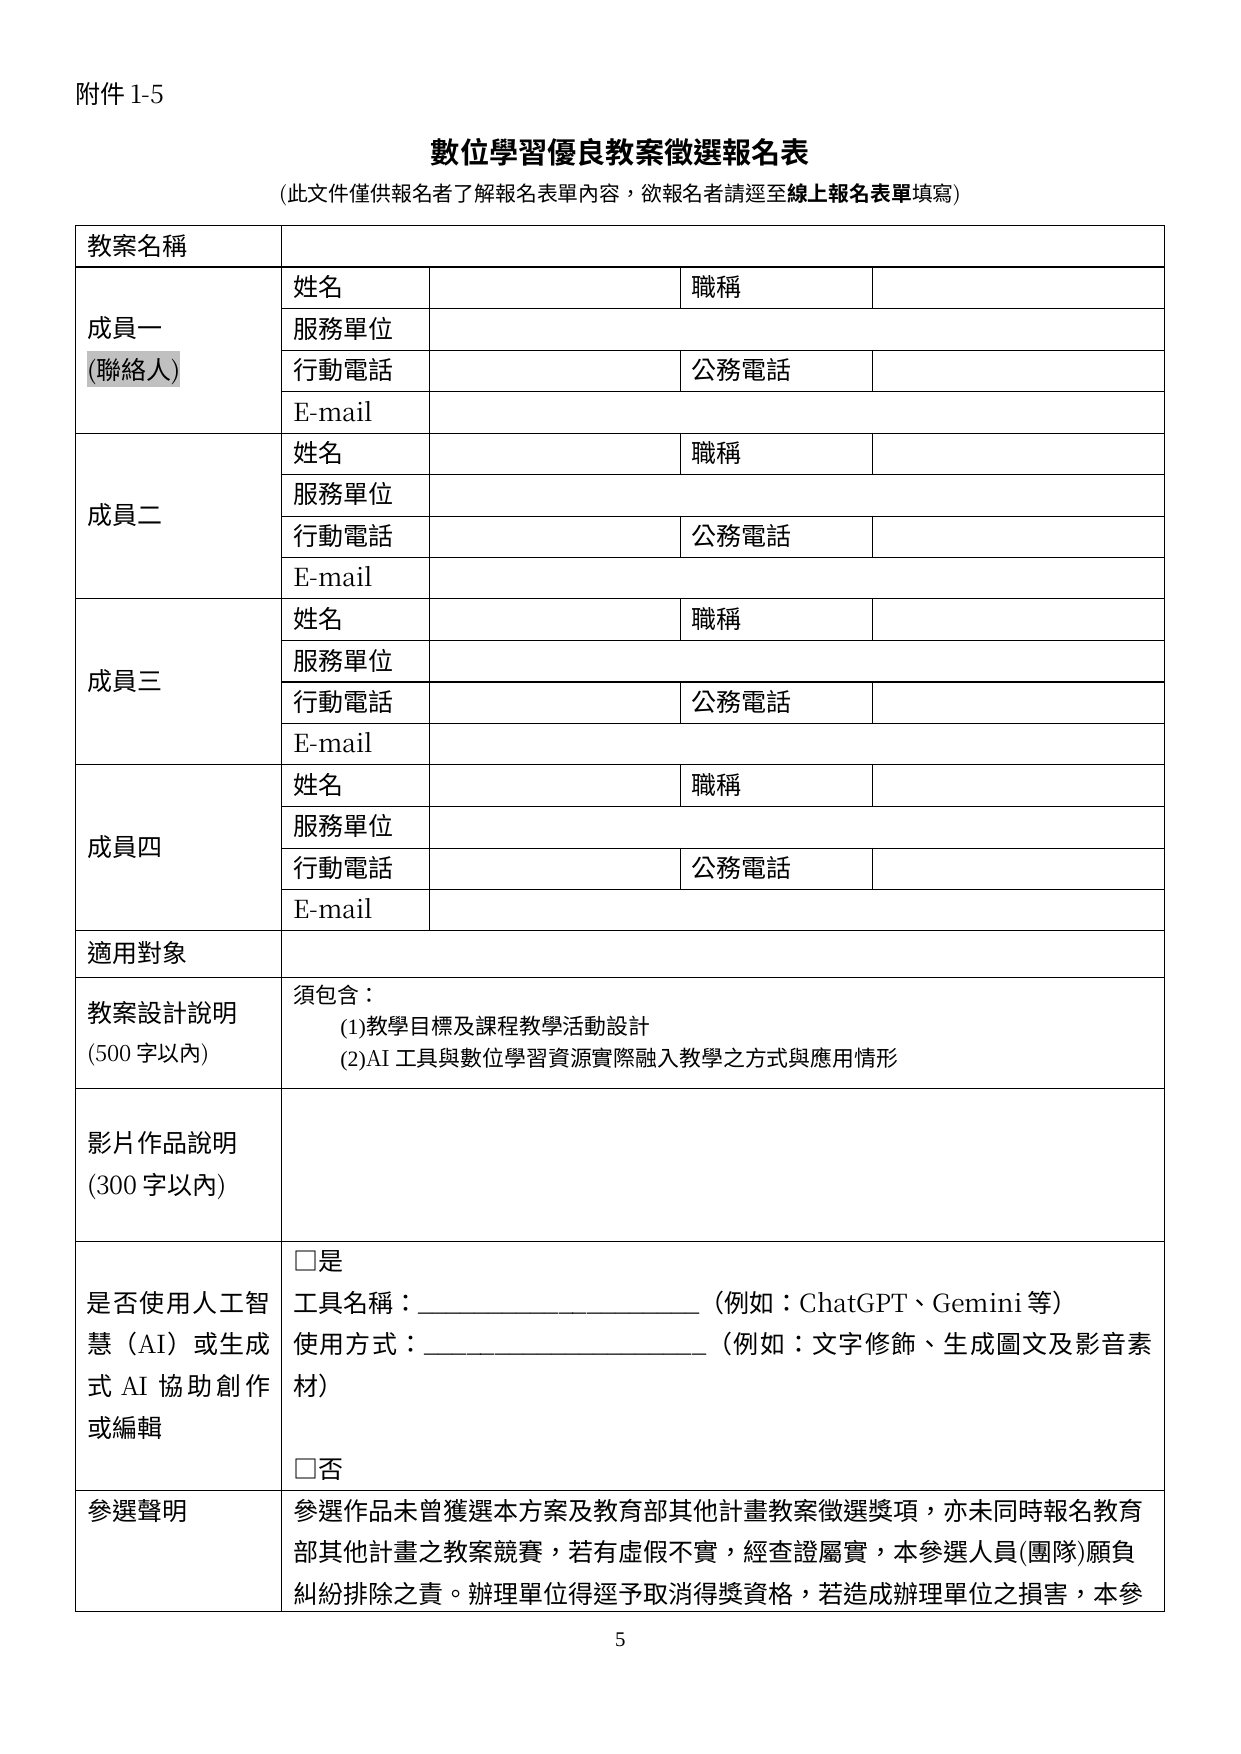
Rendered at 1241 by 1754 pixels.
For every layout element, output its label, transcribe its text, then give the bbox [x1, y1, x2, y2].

table_cell [430, 641, 1164, 681]
table_cell □是 工具名稱：____________________（例如：ChatGPT、Gemini等） 使用方式：____________________（例如：文字修飾、生成圖文及影音素材） □否 [282, 1242, 1164, 1490]
table_cell [430, 683, 680, 723]
table_cell 服務單位 [282, 807, 429, 847]
text 附件1-5 [75, 75, 1165, 111]
table_cell 須包含： 教學目標及課程教學活動設計 AI工具與數位學習資源實際融入教學之方式與應用情形 [282, 978, 1164, 1088]
table_cell 公務電話 [681, 351, 872, 391]
table_cell [430, 765, 680, 806]
table_cell 成員三 [76, 599, 281, 764]
table_cell [430, 475, 1164, 516]
table_cell 成員四 [76, 765, 281, 930]
table_cell [430, 890, 1164, 930]
text (此文件僅供報名者了解報名表單內容，欲報名者請逕至線上報名表單填寫) [75, 178, 1165, 208]
table_cell [873, 849, 1164, 889]
table_cell [282, 1089, 1164, 1241]
table_cell E-mail [282, 890, 429, 930]
table_cell 姓名 [282, 268, 429, 308]
table_cell 行動電話 [282, 351, 429, 391]
table_cell 公務電話 [681, 683, 872, 723]
table_cell 適用對象 [76, 931, 281, 977]
table_cell 行動電話 [282, 683, 429, 723]
table_cell 服務單位 [282, 309, 429, 349]
table_cell [873, 434, 1164, 474]
table_cell 職稱 [681, 268, 872, 308]
table_cell 服務單位 [282, 641, 429, 681]
table_cell [430, 392, 1164, 432]
table_cell [430, 807, 1164, 847]
table_cell 公務電話 [681, 517, 872, 557]
table_header [282, 226, 1164, 266]
table_cell E-mail [282, 558, 429, 598]
table_cell [873, 683, 1164, 723]
table_cell [873, 765, 1164, 806]
table_cell 公務電話 [681, 849, 872, 889]
table_cell 職稱 [681, 434, 872, 474]
table_cell [430, 517, 680, 557]
table_cell 行動電話 [282, 517, 429, 557]
table_cell [873, 599, 1164, 640]
table_cell 職稱 [681, 765, 872, 806]
table_header 教案名稱 [76, 226, 281, 266]
table_cell 姓名 [282, 765, 429, 806]
table_cell 影片作品說明 (300字以內) [76, 1089, 281, 1241]
table_cell [873, 268, 1164, 308]
table_cell [430, 558, 1164, 598]
table_cell [873, 517, 1164, 557]
table_cell 教案設計說明 (500字以內) [76, 978, 281, 1088]
table_cell 姓名 [282, 599, 429, 640]
text 數位學習優良教案徵選報名表 [75, 129, 1165, 171]
table_cell [430, 849, 680, 889]
table_cell 參選作品未曾獲選本方案及教育部其他計畫教案徵選獎項，亦未同時報名教育部其他計畫之教案競賽，若有虛假不實，經查證屬實，本參選人員(團隊)願負糾紛排除之責。辦理單位得逕予取消得獎資格，若造成辦理單位之損害，本參 [282, 1491, 1164, 1611]
table_cell 參選聲明 [76, 1491, 281, 1611]
table_cell [430, 434, 680, 474]
table_cell [430, 724, 1164, 764]
table_cell 姓名 [282, 434, 429, 474]
table_cell E-mail [282, 392, 429, 432]
table_cell 成員一 (聯絡人) [76, 268, 281, 432]
table_cell E-mail [282, 724, 429, 764]
table_cell 成員二 [76, 434, 281, 598]
table_cell 是否使用人工智慧（AI）或生成式AI協助創作或編輯 [76, 1242, 281, 1490]
table_cell [430, 599, 680, 640]
table_cell [430, 268, 680, 308]
table_cell 服務單位 [282, 475, 429, 516]
table_cell [430, 351, 680, 391]
table_cell [430, 309, 1164, 349]
table_cell 職稱 [681, 599, 872, 640]
table_cell [282, 931, 1164, 977]
table_cell [873, 351, 1164, 391]
table_cell 行動電話 [282, 849, 429, 889]
